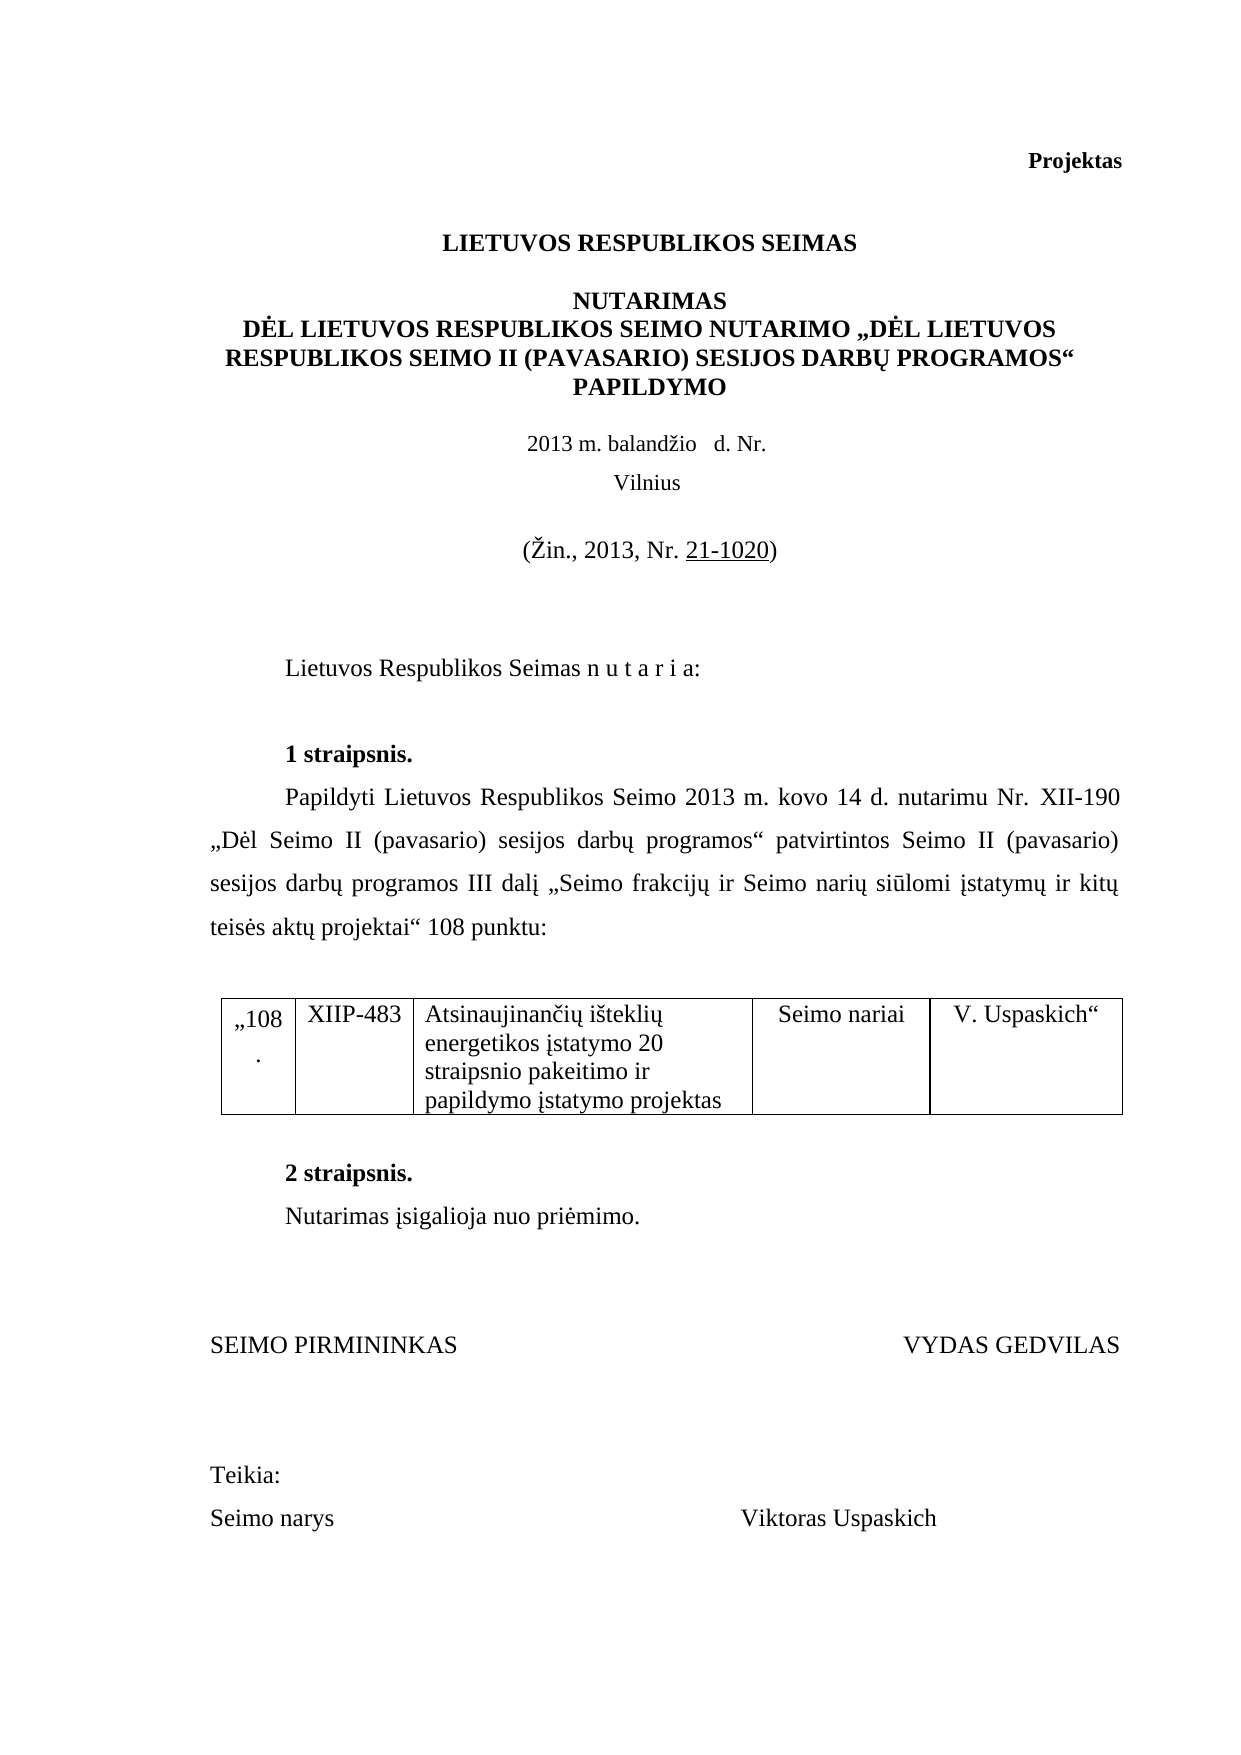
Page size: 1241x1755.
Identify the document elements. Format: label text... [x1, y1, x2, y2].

text 2 straipsnis. [210, 1158, 1120, 1187]
table_header Seimo nariai [753, 999, 929, 1114]
table_header XIIP-483 [296, 999, 413, 1114]
text Seimo narys Viktoras Uspaskich [210, 1503, 1120, 1532]
text NUTARIMAS [177, 286, 1122, 314]
text LIETUVOS RESPUBLIKOS SEIMAS [177, 228, 1122, 257]
table_header Atsinaujinančių išteklių energetikos įstatymo 20 straipsnio pakeitimo ir papildymo įstatymo projektas [414, 999, 752, 1114]
text Nutarimas įsigalioja nuo priėmimo. [210, 1201, 1120, 1230]
table_header „108. [222, 999, 295, 1114]
text Teikia: [210, 1460, 1120, 1489]
table_header V. Uspaskich“ [931, 999, 1122, 1114]
text SEIMO PIRMININKAS VYDAS GEDVILAS [210, 1287, 1120, 1359]
text 1 straipsnis. [210, 739, 1120, 768]
text Lietuvos Respublikos Seimas n u t a r i a: [210, 653, 1120, 682]
text 2013 m. balandžio d. Nr. Vilnius [177, 429, 1122, 495]
text DĖL LIETUVOS RESPUBLIKOS SEIMO NUTARIMO „DĖL LIETUVOS RESPUBLIKOS SEIMO II (PAVASARIO) SESIJOS DARBŲ PROGRAMOS“ PAPILDYMO [177, 314, 1122, 401]
text Papildyti Lietuvos Respublikos Seimo 2013 m. kovo 14 d. nutarimu Nr. XII-190 „Dėl Seimo II (pavasario) sesijos darbų programos“ patvirtintos Seimo II (pavasario) sesijos darbų programos III dalį „Seimo frakcijų ir Seimo narių siūlomi įstatymų ir kitų teisės aktų projektai“ 108 punktu: [210, 782, 1120, 940]
text Projektas [177, 147, 1122, 173]
text (Žin., 2013, Nr. 21-1020) [177, 535, 1122, 564]
